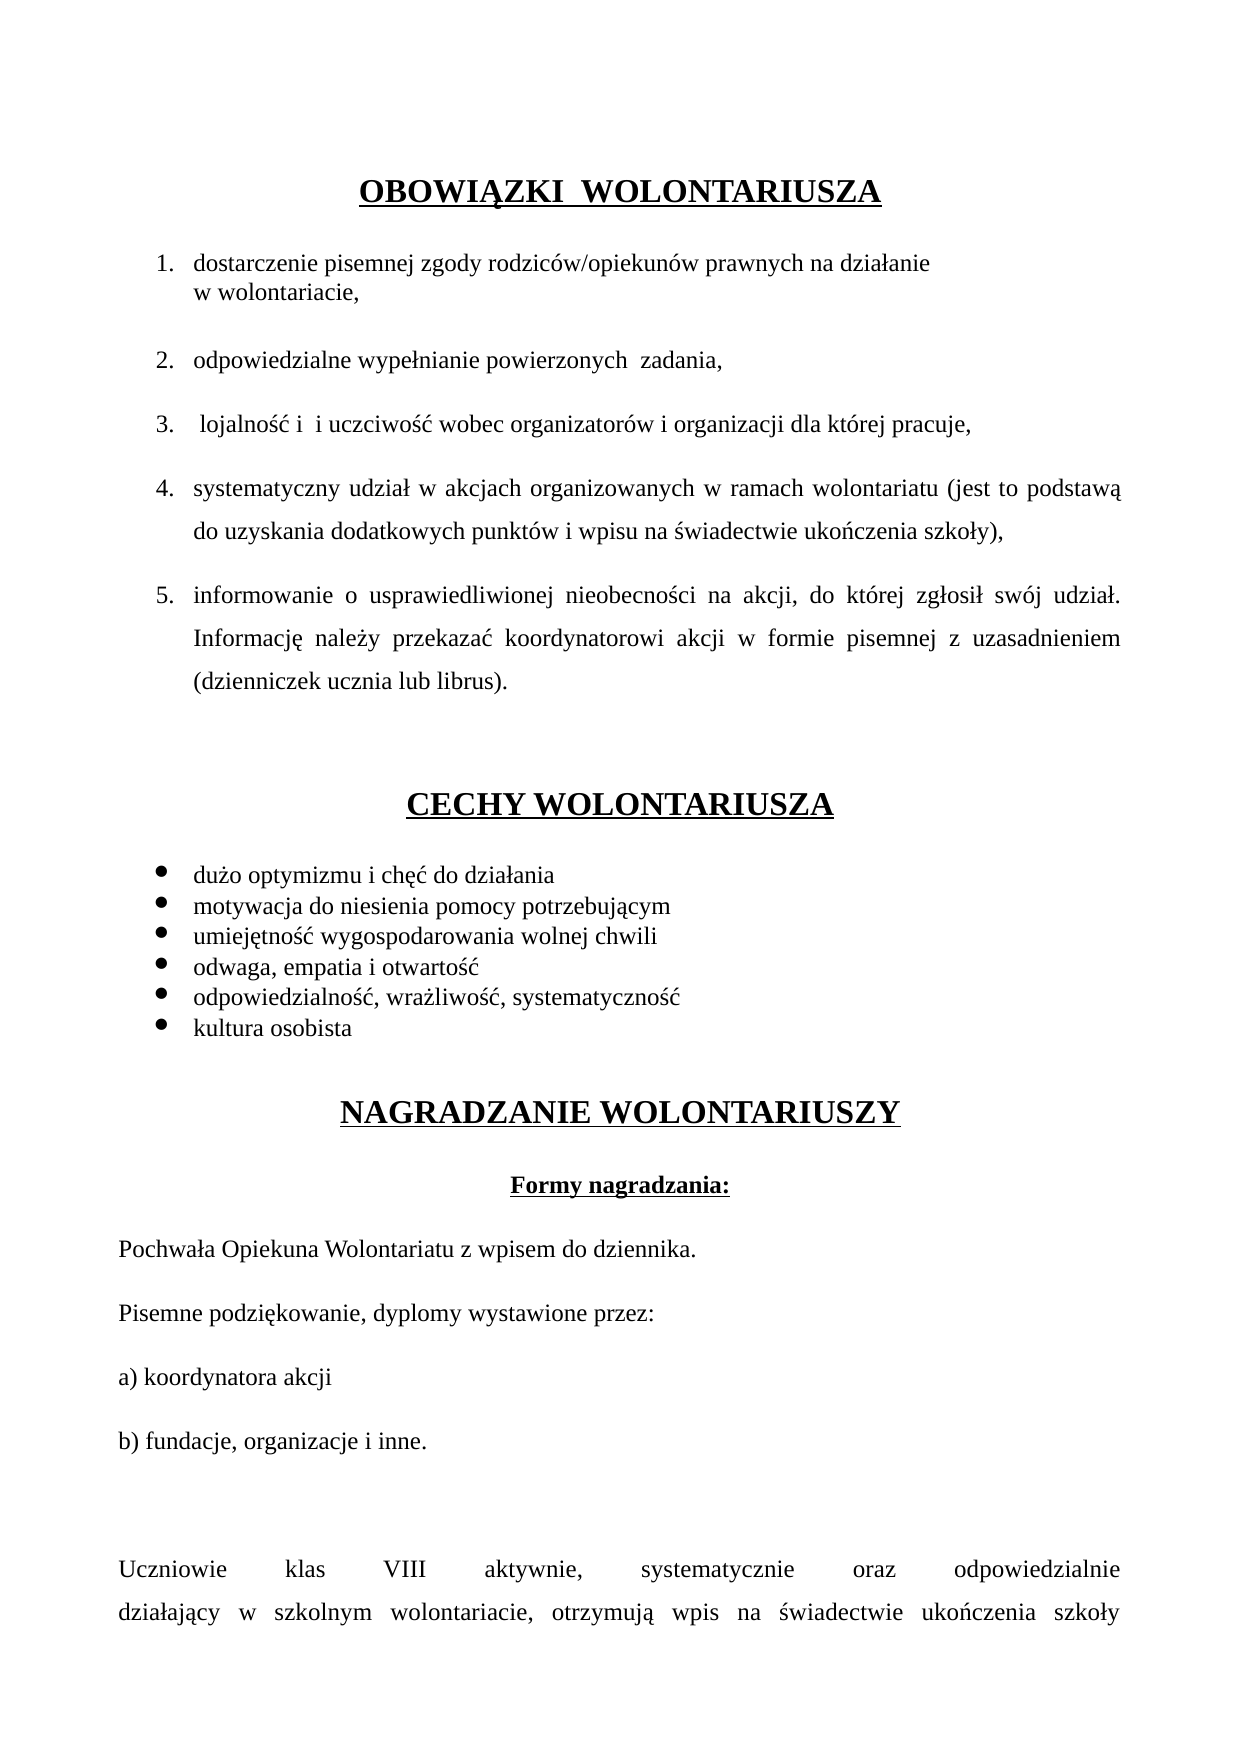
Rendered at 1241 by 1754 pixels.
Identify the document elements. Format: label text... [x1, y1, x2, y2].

text Formy nagradzania: [118, 1171, 1122, 1199]
text Pochwała Opiekuna Wolontariatu z wpisem do dziennika. [118, 1234, 1122, 1263]
list dużo optymizmu i chęć do działania [156, 860, 1122, 891]
list dostarczenie pisemnej zgody rodziców/opiekunów prawnych na działanie w wolontariacie, [156, 248, 1122, 306]
list odpowiedzialne wypełnianie powierzonych zadania, [156, 345, 1122, 374]
list informowanie o usprawiedliwionej nieobecności na akcji, do której zgłosił swój udział. Informację należy przekazać koordynatorowi akcji w formie pisemnej z uzasadnieniem (dzienniczek ucznia lub librus). [156, 580, 1122, 695]
text b) fundacje, organizacje i inne. [118, 1426, 1122, 1455]
text a) koordynatora akcji [118, 1362, 1122, 1391]
text OBOWIĄZKI WOLONTARIUSZA [118, 172, 1122, 210]
text Pisemne podziękowanie, dyplomy wystawione przez: [118, 1298, 1122, 1327]
list odwaga, empatia i otwartość [156, 952, 1122, 982]
list lojalność i i uczciwość wobec organizatorów i organizacji dla której pracuje, [156, 409, 1122, 438]
text CECHY WOLONTARIUSZA [118, 784, 1122, 822]
text NAGRADZANIE WOLONTARIUSZY [118, 1092, 1122, 1131]
list systematyczny udział w akcjach organizowanych w ramach wolontariatu (jest to podstawą do uzyskania dodatkowych punktów i wpisu na świadectwie ukończenia szkoły), [156, 473, 1122, 545]
text Uczniowie klas VIII aktywnie, systematycznie oraz odpowiedzialnie działający w szkolnym wolontariacie, otrzymują wpis na świadectwie ukończenia szkoły [118, 1554, 1122, 1626]
list odpowiedzialność, wrażliwość, systematyczność [156, 982, 1122, 1013]
list kultura osobista [156, 1013, 1122, 1043]
list motywacja do niesienia pomocy potrzebującym [156, 891, 1122, 921]
list umiejętność wygospodarowania wolnej chwili [156, 921, 1122, 952]
